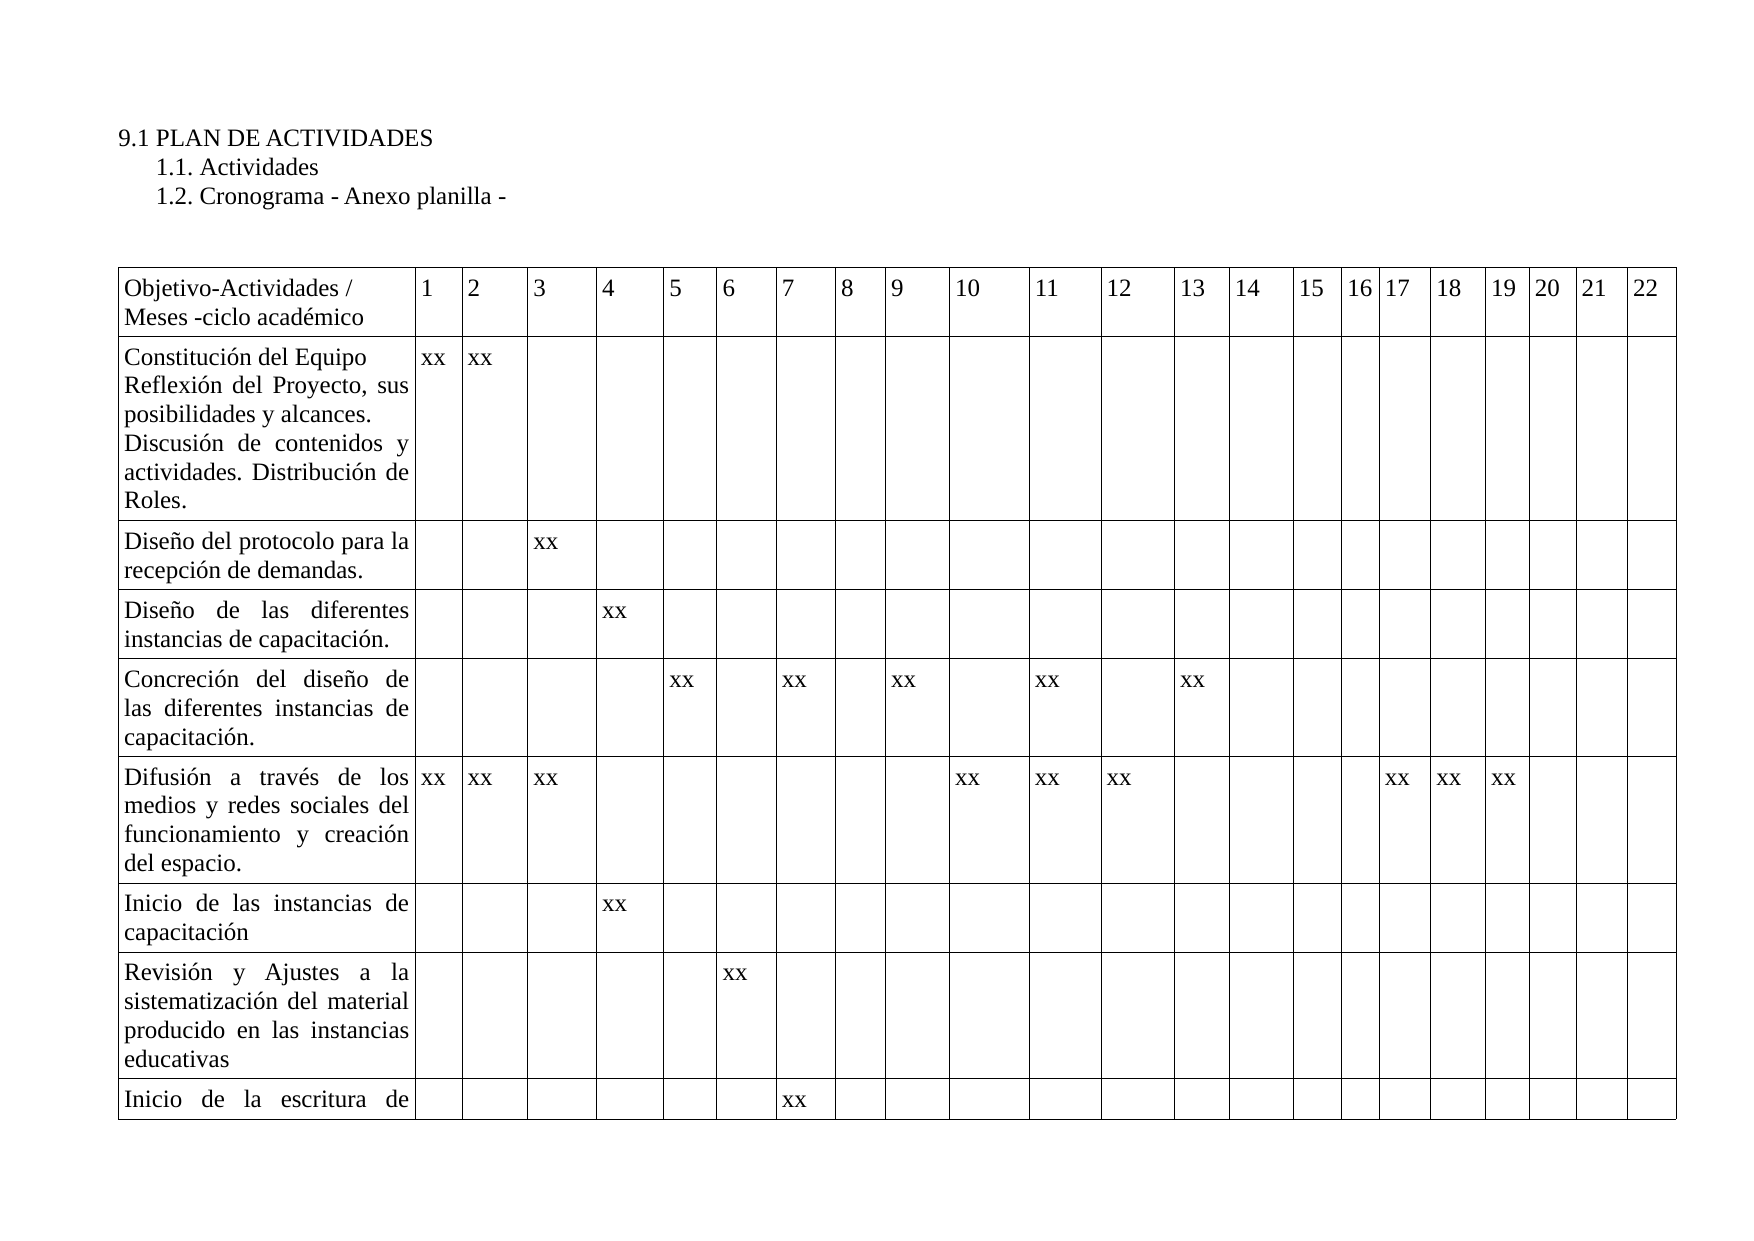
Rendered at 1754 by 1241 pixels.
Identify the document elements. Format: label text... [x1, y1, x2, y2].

table_cell [463, 884, 527, 952]
table_cell [777, 337, 835, 520]
table_cell [463, 590, 527, 658]
table_cell [1030, 953, 1101, 1078]
table_cell [717, 757, 776, 883]
table_header 1 [416, 268, 462, 336]
table_cell xx [528, 521, 596, 589]
table_cell [1030, 521, 1101, 589]
table_cell [1030, 1079, 1101, 1118]
table_cell [1577, 1079, 1627, 1118]
table_cell [950, 337, 1029, 520]
text 9.1 PLAN DE ACTIVIDADES [118, 123, 1659, 152]
table_header 2 [463, 268, 527, 336]
table_cell xx [1030, 659, 1101, 756]
table_cell [1102, 337, 1174, 520]
table_cell xx [777, 1079, 835, 1118]
table_cell [1175, 337, 1229, 520]
table_cell [1380, 590, 1430, 658]
table_cell [1577, 884, 1627, 952]
table_cell xx [1431, 757, 1485, 883]
table_cell [1486, 659, 1529, 756]
table_cell [1175, 590, 1229, 658]
table_cell [1577, 590, 1627, 658]
table_cell [1628, 590, 1676, 658]
table_cell [777, 884, 835, 952]
table_cell [1175, 1079, 1229, 1118]
table_cell [1030, 590, 1101, 658]
table_header 7 [777, 268, 835, 336]
table_header 20 [1530, 268, 1576, 336]
table_cell [463, 521, 527, 589]
table_cell Difusión a través de los medios y redes sociales del funcionamiento y creación del espacio. [119, 757, 415, 883]
table_cell xx [717, 953, 776, 1078]
table_cell xx [886, 659, 949, 756]
table_cell [1628, 337, 1676, 520]
table_header 16 [1342, 268, 1379, 336]
table_cell [1530, 884, 1576, 952]
table_cell Inicio de la escritura de [119, 1079, 415, 1118]
table_cell [1175, 884, 1229, 952]
table_cell [1230, 337, 1293, 520]
table_cell xx [777, 659, 835, 756]
table_cell [1175, 757, 1229, 883]
table_cell [836, 521, 885, 589]
table_cell [777, 953, 835, 1078]
table_cell [597, 953, 663, 1078]
table_cell [1486, 884, 1529, 952]
table_cell [1431, 884, 1485, 952]
table_cell [1486, 337, 1529, 520]
table_cell [1577, 659, 1627, 756]
table_cell [777, 521, 835, 589]
table_header 21 [1577, 268, 1627, 336]
table_cell [1294, 757, 1341, 883]
table_cell Diseño de las diferentes instancias de capacitación. [119, 590, 415, 658]
table_cell [664, 521, 716, 589]
table_cell [528, 884, 596, 952]
table_cell [836, 884, 885, 952]
table_cell [1431, 590, 1485, 658]
table_cell [1294, 659, 1341, 756]
table_cell [950, 1079, 1029, 1118]
table_cell [1230, 884, 1293, 952]
table_cell xx [463, 757, 527, 883]
table_cell [886, 884, 949, 952]
table_cell [1342, 590, 1379, 658]
table_header 3 [528, 268, 596, 336]
table_cell [1102, 953, 1174, 1078]
table_cell [950, 590, 1029, 658]
table_cell [597, 1079, 663, 1118]
table_cell [528, 953, 596, 1078]
table_cell [717, 590, 776, 658]
table_cell [1628, 884, 1676, 952]
table_cell [1294, 1079, 1341, 1118]
table_header 12 [1102, 268, 1174, 336]
table_cell [1230, 757, 1293, 883]
table_cell [1380, 337, 1430, 520]
table_cell [886, 953, 949, 1078]
table_cell [1342, 884, 1379, 952]
table_cell [416, 884, 462, 952]
table_cell [416, 521, 462, 589]
table_cell [1380, 1079, 1430, 1118]
table_cell [597, 659, 663, 756]
table_header Objetivo-Actividades / Meses -ciclo académico [119, 268, 415, 336]
table_cell [1030, 884, 1101, 952]
table_cell [528, 337, 596, 520]
table_cell [717, 659, 776, 756]
table_cell [777, 757, 835, 883]
table_cell [1431, 953, 1485, 1078]
table_cell Concreción del diseño de las diferentes instancias de capacitación. [119, 659, 415, 756]
table_cell xx [528, 757, 596, 883]
table_cell [1530, 659, 1576, 756]
table_cell [950, 884, 1029, 952]
table_cell [1102, 884, 1174, 952]
table_header 18 [1431, 268, 1485, 336]
table_cell [1486, 1079, 1529, 1118]
table_cell [1628, 953, 1676, 1078]
table_header 10 [950, 268, 1029, 336]
table_cell [664, 884, 716, 952]
table_cell [836, 1079, 885, 1118]
table_cell xx [597, 884, 663, 952]
table_cell [1431, 337, 1485, 520]
table_cell [416, 659, 462, 756]
table_header 8 [836, 268, 885, 336]
table_cell xx [1486, 757, 1529, 883]
table_cell [717, 884, 776, 952]
table_cell [1530, 757, 1576, 883]
table_cell [463, 659, 527, 756]
table_cell [528, 1079, 596, 1118]
table_cell xx [950, 757, 1029, 883]
table_cell xx [1380, 757, 1430, 883]
table_cell [1102, 521, 1174, 589]
table_cell [1342, 659, 1379, 756]
table_cell [1628, 1079, 1676, 1118]
table_cell [1342, 953, 1379, 1078]
table_cell xx [416, 757, 462, 883]
table_header 6 [717, 268, 776, 336]
table_cell [664, 757, 716, 883]
table_cell [1431, 521, 1485, 589]
table_cell [1030, 337, 1101, 520]
table_cell [777, 590, 835, 658]
table_cell [1431, 659, 1485, 756]
table_cell [416, 953, 462, 1078]
table_cell [1380, 953, 1430, 1078]
table_cell [1628, 521, 1676, 589]
table_cell [886, 590, 949, 658]
table_cell [1230, 521, 1293, 589]
table_cell [463, 1079, 527, 1118]
table_cell [836, 337, 885, 520]
table_cell [950, 953, 1029, 1078]
table_cell [1380, 884, 1430, 952]
table_header 14 [1230, 268, 1293, 336]
table_cell [1294, 953, 1341, 1078]
table_cell xx [664, 659, 716, 756]
table_cell Inicio de las instancias de capacitación [119, 884, 415, 952]
table_cell [950, 659, 1029, 756]
table_cell [1102, 659, 1174, 756]
table_cell xx [597, 590, 663, 658]
table_cell [886, 1079, 949, 1118]
table_cell [463, 953, 527, 1078]
table_cell xx [1030, 757, 1101, 883]
table_cell [1486, 521, 1529, 589]
table_cell Revisión y Ajustes a la sistematización del material producido en las instancias educativas [119, 953, 415, 1078]
table_cell [1294, 590, 1341, 658]
table_cell [1342, 757, 1379, 883]
table_cell [836, 659, 885, 756]
table_cell [886, 757, 949, 883]
table_cell [1230, 953, 1293, 1078]
table_cell [597, 337, 663, 520]
table_header 5 [664, 268, 716, 336]
table_cell xx [463, 337, 527, 520]
table_cell [1530, 953, 1576, 1078]
table_cell [597, 521, 663, 589]
table_cell xx [416, 337, 462, 520]
table_cell [1230, 1079, 1293, 1118]
table_cell [1486, 590, 1529, 658]
table_cell [1577, 757, 1627, 883]
table_cell [1530, 590, 1576, 658]
table_header 15 [1294, 268, 1341, 336]
table_cell [1230, 590, 1293, 658]
table_cell [528, 659, 596, 756]
table_cell [1294, 884, 1341, 952]
table_header 9 [886, 268, 949, 336]
table_cell [1294, 521, 1341, 589]
table_cell Diseño del protocolo para la recepción de demandas. [119, 521, 415, 589]
table_header 11 [1030, 268, 1101, 336]
table_cell [664, 337, 716, 520]
table_cell [597, 757, 663, 883]
table_cell [1102, 1079, 1174, 1118]
table_cell [416, 590, 462, 658]
table_cell [886, 337, 949, 520]
table_cell [1175, 521, 1229, 589]
table_cell [1380, 659, 1430, 756]
table_cell [1577, 521, 1627, 589]
table_cell [1342, 1079, 1379, 1118]
table_header 13 [1175, 268, 1229, 336]
table_header 17 [1380, 268, 1430, 336]
table_cell xx [1102, 757, 1174, 883]
table_cell [836, 953, 885, 1078]
table_cell [1230, 659, 1293, 756]
table_cell [664, 590, 716, 658]
table_cell [1342, 337, 1379, 520]
table_cell [1175, 953, 1229, 1078]
table_cell [1486, 953, 1529, 1078]
table_cell [664, 1079, 716, 1118]
table_cell [1530, 337, 1576, 520]
table_cell [1530, 1079, 1576, 1118]
table_cell [1530, 521, 1576, 589]
table_header 4 [597, 268, 663, 336]
table_cell [717, 521, 776, 589]
table_header 19 [1486, 268, 1529, 336]
table_header 22 [1628, 268, 1676, 336]
table_cell [886, 521, 949, 589]
table_cell [416, 1079, 462, 1118]
table_cell [1342, 521, 1379, 589]
table_cell [1380, 521, 1430, 589]
table_cell Constitución del Equipo Reflexión del Proyecto, sus posibilidades y alcances. Discusión de contenidos y actividades. Distribución de Roles. [119, 337, 415, 520]
table_cell [1628, 659, 1676, 756]
table_cell [1577, 953, 1627, 1078]
table_cell [717, 337, 776, 520]
table_cell [717, 1079, 776, 1118]
table_cell [950, 521, 1029, 589]
table_cell [836, 590, 885, 658]
table_cell xx [1175, 659, 1229, 756]
table_cell [836, 757, 885, 883]
table_cell [1102, 590, 1174, 658]
table_cell [664, 953, 716, 1078]
list Actividades [156, 152, 1659, 181]
table_cell [528, 590, 596, 658]
table_cell [1577, 337, 1627, 520]
table_cell [1294, 337, 1341, 520]
table_cell [1431, 1079, 1485, 1118]
list Cronograma - Anexo planilla - [156, 181, 1659, 209]
table_cell [1628, 757, 1676, 883]
